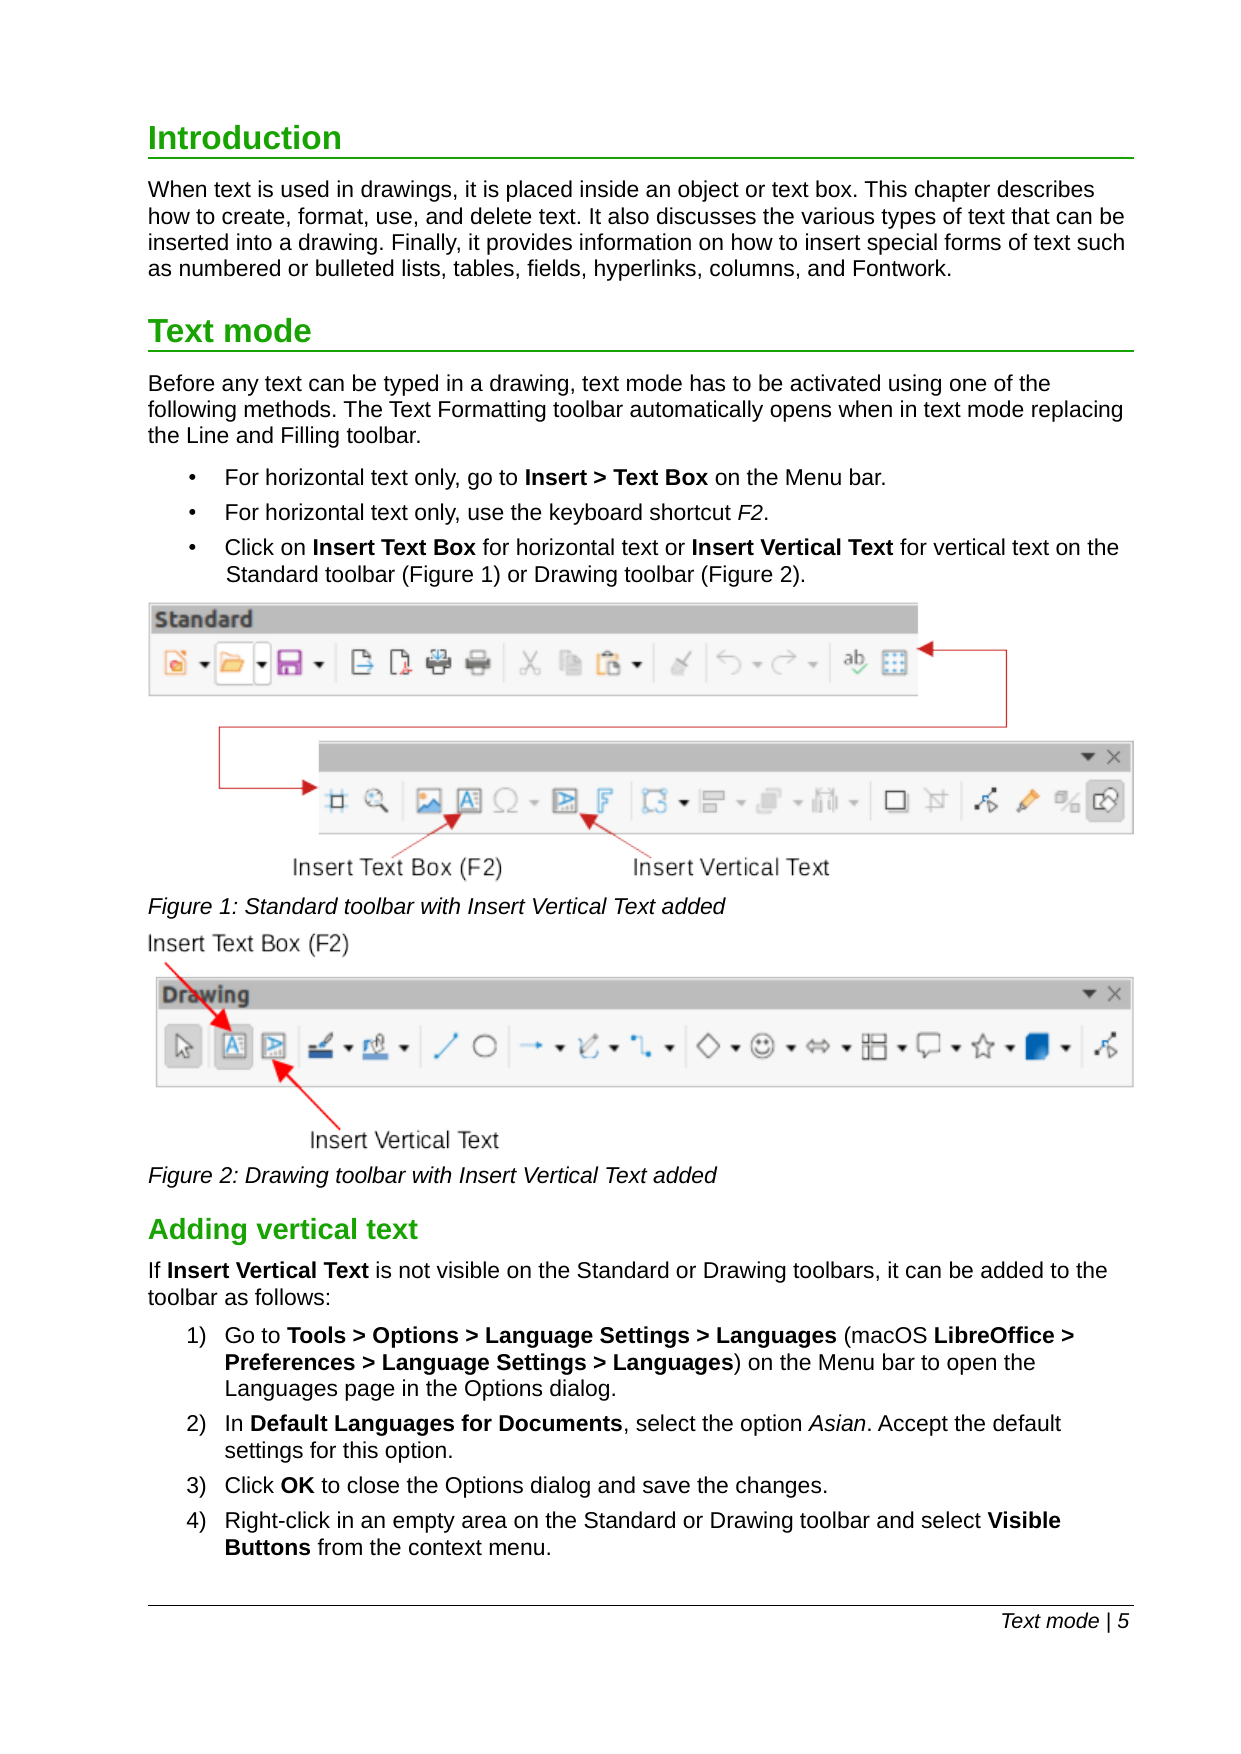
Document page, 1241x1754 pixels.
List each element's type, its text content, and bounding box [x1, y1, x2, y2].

list In Default Languages for Documents, select the option Asian. Accept the default settings for this option. [207, 1410, 1134, 1463]
text When text is used in drawings, it is placed inside an object or text box. This chapter describes how to create, format, use, and delete text. It also discusses the various types of text that can be inserted into a drawing. Finally, it provides information on how to insert special forms of text such as numbered or bulleted lists, tables, fields, hyperlinks, columns, and Fontwork. [148, 176, 1134, 282]
list Go to Tools > Options > Language Settings > Languages (macOS LibreOffice > Preferences > Language Settings > Languages) on the Menu bar to open the Languages page in the Options dialog. [207, 1322, 1134, 1402]
picture [147, 931, 1134, 1150]
list Click OK to close the Options dialog and save the changes. [207, 1472, 1134, 1498]
subtitle Text mode [148, 311, 1134, 350]
text Figure 2: Drawing toolbar with Insert Vertical Text added [148, 1162, 1134, 1188]
text Figure 1: Standard toolbar with Insert Vertical Text added [148, 893, 1134, 920]
text Before any text can be typed in a drawing, text mode has to be activated using one of the following methods. The Text Formatting toolbar automatically opens when in text mode replacing the Line and Filling toolbar. [148, 369, 1134, 448]
list For horizontal text only, go to Insert > Text Box on the Menu bar. [185, 461, 1134, 490]
subtitle Adding vertical text [148, 1212, 1134, 1246]
subtitle Introduction [148, 118, 1134, 157]
picture [147, 602, 1134, 882]
list Right-click in an empty area on the Standard or Drawing toolbar and select Visible Buttons from the context menu. [207, 1507, 1134, 1560]
list For horizontal text only, use the keyboard shortcut F2. [185, 496, 1134, 526]
list Click on Insert Text Box for horizontal text or Insert Vertical Text for vertical text on the Standard toolbar (Figure 1) or Drawing toolbar (Figure 2). [185, 531, 1134, 590]
text If Insert Vertical Text is not visible on the Standard or Drawing toolbars, it can be added to the toolbar as follows: [148, 1257, 1134, 1310]
